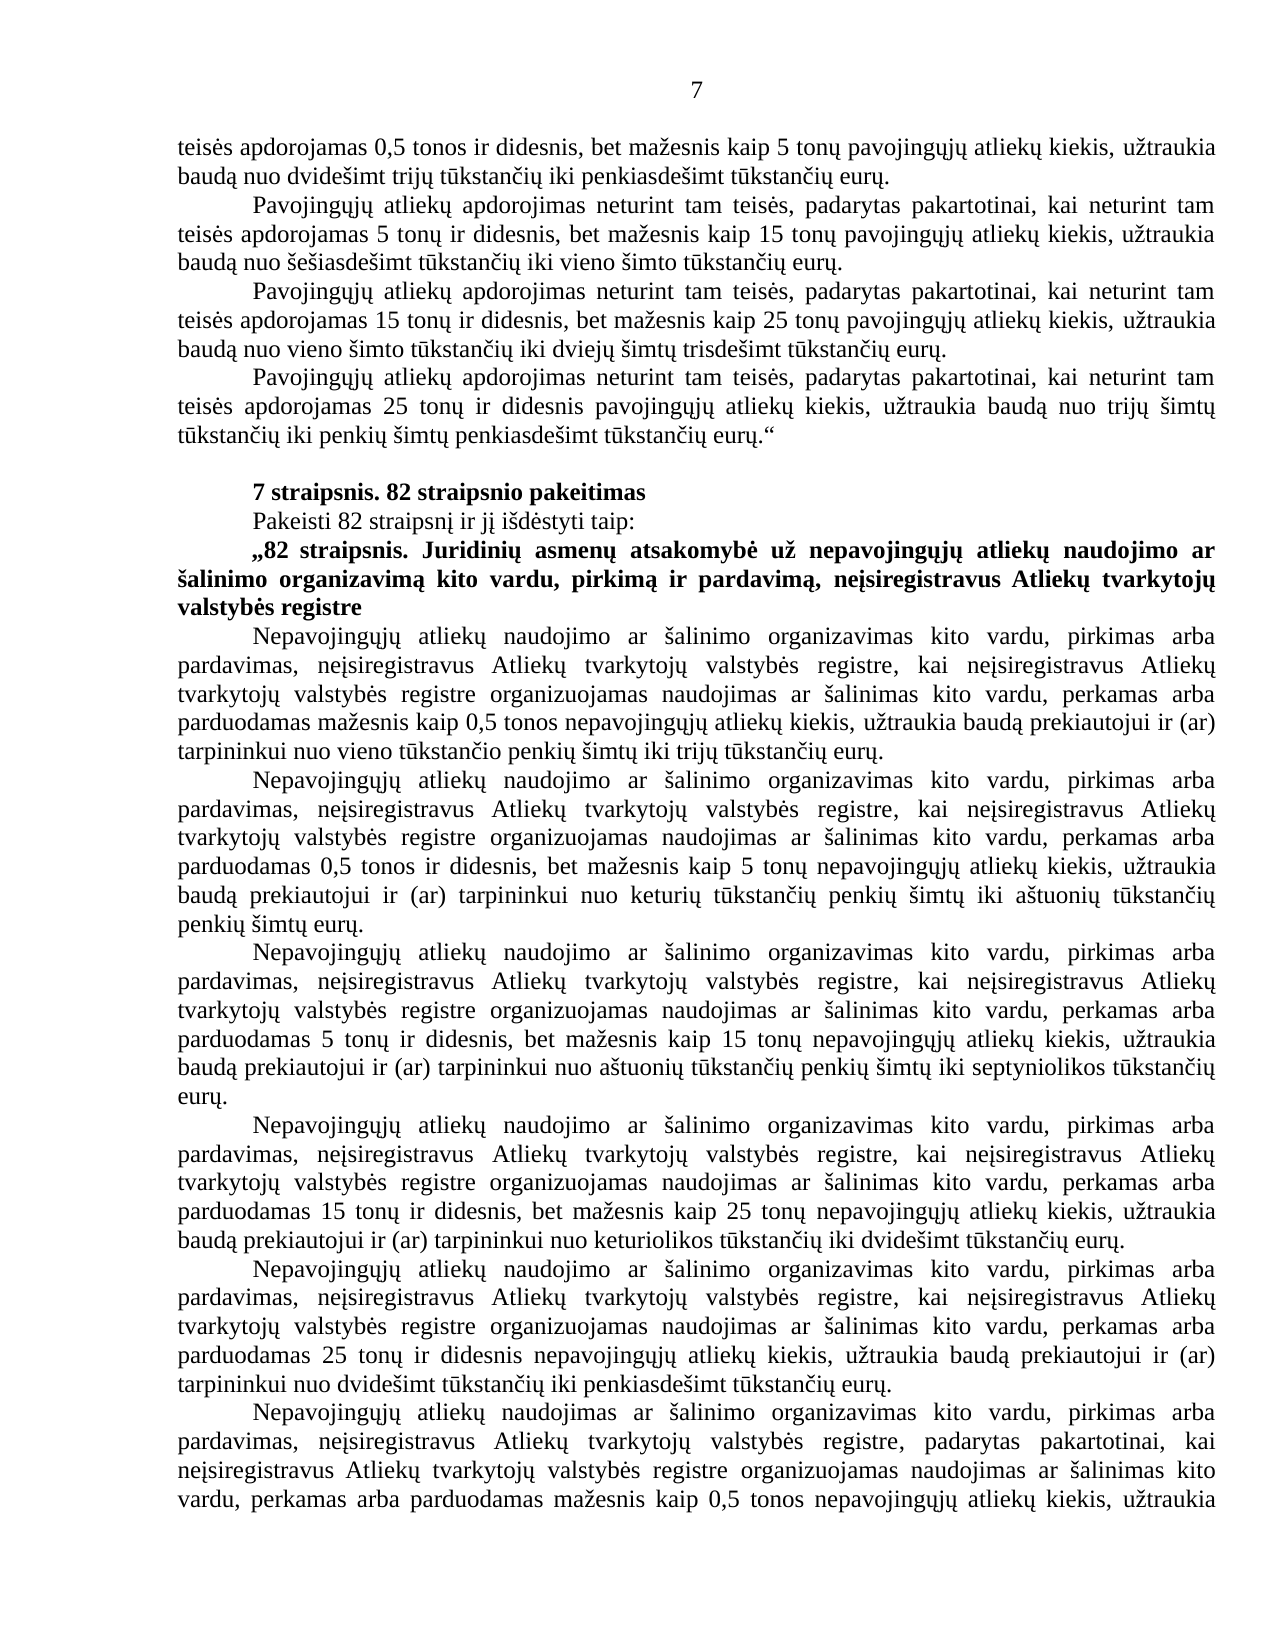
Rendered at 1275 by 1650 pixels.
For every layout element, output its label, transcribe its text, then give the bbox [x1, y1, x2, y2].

text Pavojingųjų atliekų apdorojimas neturint tam teisės, padarytas pakartotinai, kai neturint tam teisės apdorojamas 5 tonų ir didesnis, bet mažesnis kaip 15 tonų pavojingųjų atliekų kiekis, užtraukia baudą nuo šešiasdešimt tūkstančių iki vieno šimto tūkstančių eurų. [177, 190, 1216, 276]
text Nepavojingųjų atliekų naudojimo ar šalinimo organizavimas kito vardu, pirkimas arba pardavimas, neįsiregistravus Atliekų tvarkytojų valstybės registre, kai neįsiregistravus Atliekų tvarkytojų valstybės registre organizuojamas naudojimas ar šalinimas kito vardu, perkamas arba parduodamas 5 tonų ir didesnis, bet mažesnis kaip 15 tonų nepavojingųjų atliekų kiekis, užtraukia baudą prekiautojui ir (ar) tarpininkui nuo aštuonių tūkstančių penkių šimtų iki septyniolikos tūkstančių eurų. [177, 937, 1216, 1110]
text Pakeisti 82 straipsnį ir jį išdėstyti taip: [252, 506, 1216, 535]
text 7 straipsnis. 82 straipsnio pakeitimas [252, 477, 1216, 506]
text Nepavojingųjų atliekų naudojimo ar šalinimo organizavimas kito vardu, pirkimas arba pardavimas, neįsiregistravus Atliekų tvarkytojų valstybės registre, kai neįsiregistravus Atliekų tvarkytojų valstybės registre organizuojamas naudojimas ar šalinimas kito vardu, perkamas arba parduodamas mažesnis kaip 0,5 tonos nepavojingųjų atliekų kiekis, užtraukia baudą prekiautojui ir (ar) tarpininkui nuo vieno tūkstančio penkių šimtų iki trijų tūkstančių eurų. [177, 621, 1216, 765]
text Pavojingųjų atliekų apdorojimas neturint tam teisės, padarytas pakartotinai, kai neturint tam teisės apdorojamas 25 tonų ir didesnis pavojingųjų atliekų kiekis, užtraukia baudą nuo trijų šimtų tūkstančių iki penkių šimtų penkiasdešimt tūkstančių eurų.“ [177, 362, 1216, 449]
text Pavojingųjų atliekų apdorojimas neturint tam teisės, padarytas pakartotinai, kai neturint tam teisės apdorojamas 15 tonų ir didesnis, bet mažesnis kaip 25 tonų pavojingųjų atliekų kiekis, užtraukia baudą nuo vieno šimto tūkstančių iki dviejų šimtų trisdešimt tūkstančių eurų. [177, 276, 1216, 362]
text Nepavojingųjų atliekų naudojimas ar šalinimo organizavimas kito vardu, pirkimas arba pardavimas, neįsiregistravus Atliekų tvarkytojų valstybės registre, padarytas pakartotinai, kai neįsiregistravus Atliekų tvarkytojų valstybės registre organizuojamas naudojimas ar šalinimas kito vardu, perkamas arba parduodamas mažesnis kaip 0,5 tonos nepavojingųjų atliekų kiekis, užtraukia [177, 1397, 1216, 1512]
text Nepavojingųjų atliekų naudojimo ar šalinimo organizavimas kito vardu, pirkimas arba pardavimas, neįsiregistravus Atliekų tvarkytojų valstybės registre, kai neįsiregistravus Atliekų tvarkytojų valstybės registre organizuojamas naudojimas ar šalinimas kito vardu, perkamas arba parduodamas 25 tonų ir didesnis nepavojingųjų atliekų kiekis, užtraukia baudą prekiautojui ir (ar) tarpininkui nuo dvidešimt tūkstančių iki penkiasdešimt tūkstančių eurų. [177, 1254, 1216, 1397]
text „82 straipsnis. Juridinių asmenų atsakomybė už nepavojingųjų atliekų naudojimo ar šalinimo organizavimą kito vardu, pirkimą ir pardavimą, neįsiregistravus Atliekų tvarkytojų valstybės registre [177, 535, 1216, 621]
text Nepavojingųjų atliekų naudojimo ar šalinimo organizavimas kito vardu, pirkimas arba pardavimas, neįsiregistravus Atliekų tvarkytojų valstybės registre, kai neįsiregistravus Atliekų tvarkytojų valstybės registre organizuojamas naudojimas ar šalinimas kito vardu, perkamas arba parduodamas 0,5 tonos ir didesnis, bet mažesnis kaip 5 tonų nepavojingųjų atliekų kiekis, užtraukia baudą prekiautojui ir (ar) tarpininkui nuo keturių tūkstančių penkių šimtų iki aštuonių tūkstančių penkių šimtų eurų. [177, 765, 1216, 937]
text teisės apdorojamas 0,5 tonos ir didesnis, bet mažesnis kaip 5 tonų pavojingųjų atliekų kiekis, užtraukia baudą nuo dvidešimt trijų tūkstančių iki penkiasdešimt tūkstančių eurų. [177, 132, 1216, 190]
text Nepavojingųjų atliekų naudojimo ar šalinimo organizavimas kito vardu, pirkimas arba pardavimas, neįsiregistravus Atliekų tvarkytojų valstybės registre, kai neįsiregistravus Atliekų tvarkytojų valstybės registre organizuojamas naudojimas ar šalinimas kito vardu, perkamas arba parduodamas 15 tonų ir didesnis, bet mažesnis kaip 25 tonų nepavojingųjų atliekų kiekis, užtraukia baudą prekiautojui ir (ar) tarpininkui nuo keturiolikos tūkstančių iki dvidešimt tūkstančių eurų. [177, 1110, 1216, 1254]
